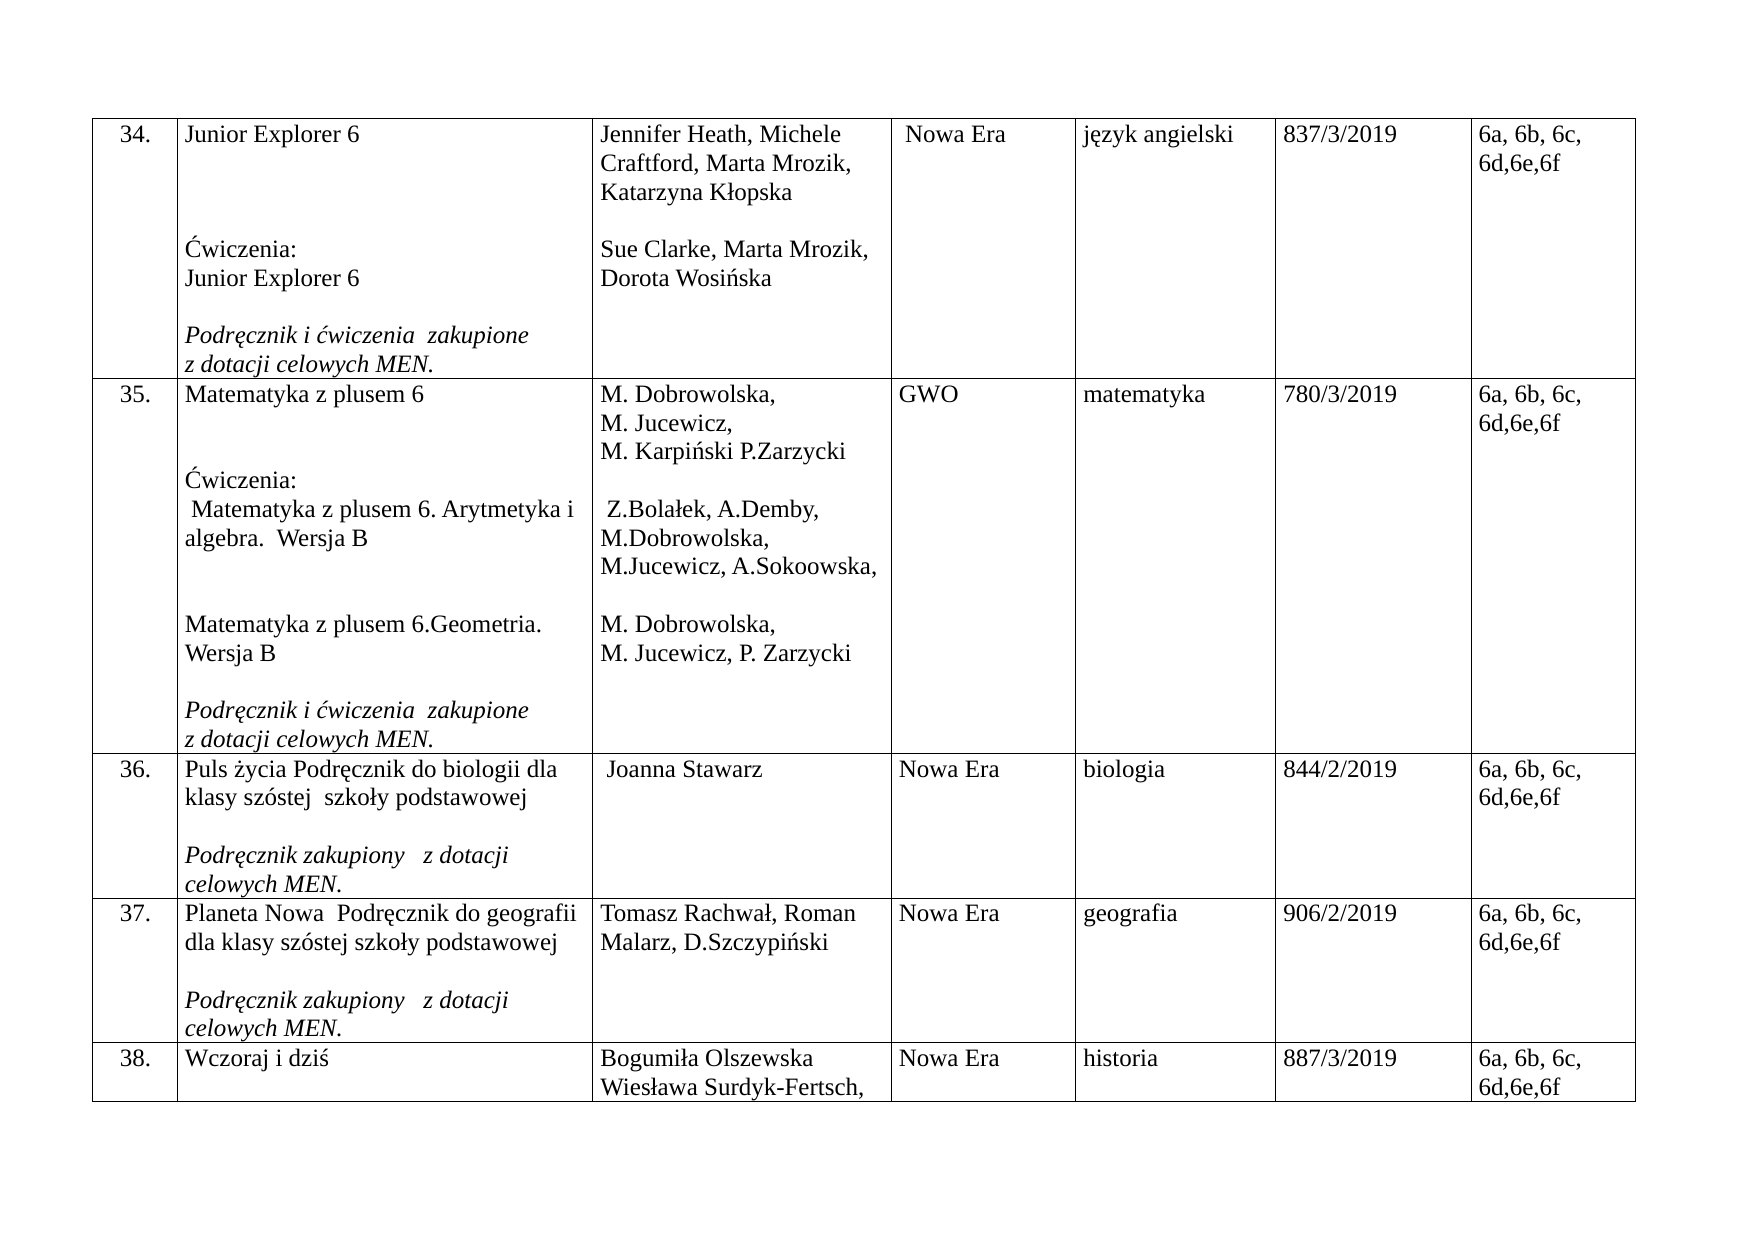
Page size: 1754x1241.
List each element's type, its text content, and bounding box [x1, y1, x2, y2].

table_cell 6a, 6b, 6c, 6d,6e,6f [1472, 754, 1635, 897]
table_cell GWO [892, 379, 1075, 753]
table_cell język angielski [1076, 119, 1275, 378]
table_cell 37. [93, 899, 177, 1042]
table_cell 35. [93, 379, 177, 753]
table_cell Planeta Nowa Podręcznik do geografii dla klasy szóstej szkoły podstawowej Podręcznik zakupiony z dotacji celowych MEN. [178, 899, 592, 1042]
table_cell Joanna Stawarz [593, 754, 891, 897]
table_cell Puls życia Podręcznik do biologii dla klasy szóstej szkoły podstawowej Podręcznik zakupiony z dotacji celowych MEN. [178, 754, 592, 897]
table_cell 6a, 6b, 6c, 6d,6e,6f [1472, 1043, 1635, 1101]
table_cell matematyka [1076, 379, 1275, 753]
table_cell 780/3/2019 [1276, 379, 1471, 753]
table_cell geografia [1076, 899, 1275, 1042]
table_cell biologia [1076, 754, 1275, 897]
table_cell 837/3/2019 [1276, 119, 1471, 378]
table_cell Wczoraj i dziś [178, 1043, 592, 1101]
table_cell Nowa Era [892, 899, 1075, 1042]
table_cell Nowa Era [892, 1043, 1075, 1101]
table_cell 906/2/2019 [1276, 899, 1471, 1042]
table_cell Jennifer Heath, Michele Craftford, Marta Mrozik, Katarzyna Kłopska Sue Clarke, Marta Mrozik, Dorota Wosińska [593, 119, 891, 378]
table_cell Matematyka z plusem 6 Ćwiczenia: Matematyka z plusem 6. Arytmetyka i algebra. Wersja B Matematyka z plusem 6.Geometria. Wersja B Podręcznik i ćwiczenia zakupione z dotacji celowych MEN. [178, 379, 592, 753]
table_cell Nowa Era [892, 754, 1075, 897]
table_cell 6a, 6b, 6c, 6d,6e,6f [1472, 899, 1635, 1042]
table_cell 887/3/2019 [1276, 1043, 1471, 1101]
table_cell historia [1076, 1043, 1275, 1101]
table_cell 844/2/2019 [1276, 754, 1471, 897]
table_cell 6a, 6b, 6c, 6d,6e,6f [1472, 379, 1635, 753]
table_cell Tomasz Rachwał, Roman Malarz, D.Szczypiński [593, 899, 891, 1042]
table_cell 36. [93, 754, 177, 897]
table_cell Bogumiła Olszewska Wiesława Surdyk-Fertsch, [593, 1043, 891, 1101]
table_cell M. Dobrowolska, M. Jucewicz, M. Karpiński P.Zarzycki Z.Bolałek, A.Demby, M.Dobrowolska, M.Jucewicz, A.Sokoowska, M. Dobrowolska, M. Jucewicz, P. Zarzycki [593, 379, 891, 753]
table_cell 34. [93, 119, 177, 378]
table_cell 38. [93, 1043, 177, 1101]
table_cell Nowa Era [892, 119, 1075, 378]
table_cell 6a, 6b, 6c, 6d,6e,6f [1472, 119, 1635, 378]
table_cell Junior Explorer 6 Ćwiczenia: Junior Explorer 6 Podręcznik i ćwiczenia zakupione z dotacji celowych MEN. [178, 119, 592, 378]
